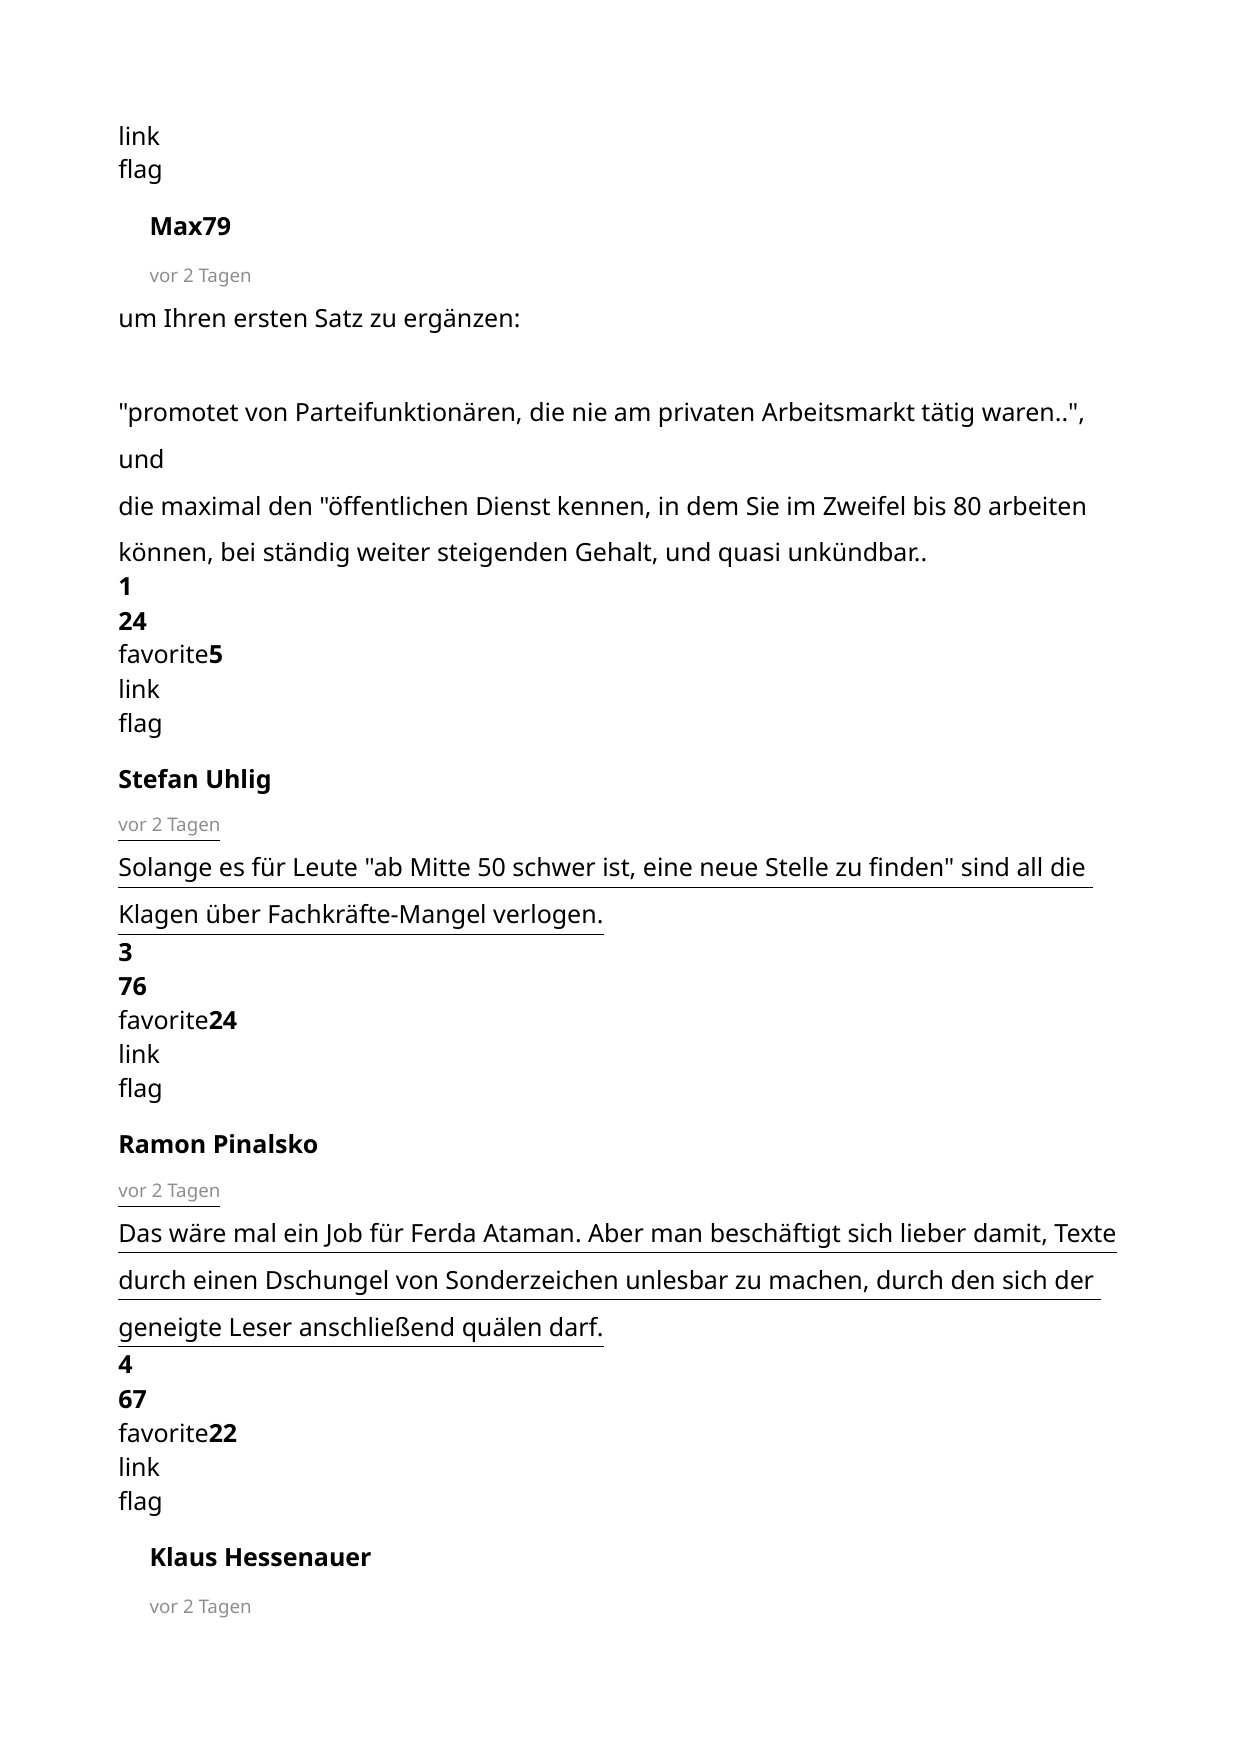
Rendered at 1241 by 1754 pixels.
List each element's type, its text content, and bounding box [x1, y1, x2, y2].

text favorite24 [118, 1003, 1122, 1037]
text favorite22 [118, 1415, 1122, 1449]
text Ramon Pinalsko [118, 1121, 1114, 1161]
text Das wäre mal ein Job für Ferda Ataman. Aber man beschäftigt sich lieber damit, Texte durch einen Dschungel von Sonderzeichen unlesbar zu machen, durch den sich der geneigte Leser anschließend quälen darf. [118, 1207, 1122, 1347]
text vor 2 Tagen [118, 811, 1122, 841]
text link [118, 118, 1122, 152]
text 4 [118, 1347, 1122, 1381]
text Max79 [149, 202, 1114, 242]
text 1 [118, 569, 1122, 603]
text link [118, 1449, 1122, 1483]
text favorite5 [118, 637, 1122, 671]
text link [118, 671, 1122, 705]
text vor 2 Tagen [149, 1589, 1122, 1619]
text 76 [118, 969, 1122, 1003]
text 24 [118, 603, 1122, 637]
text Solange es für Leute "ab Mitte 50 schwer ist, eine neue Stelle zu finden" sind all die Klagen über Fachkräfte-Mangel verlogen. [118, 841, 1122, 935]
text Klaus Hessenauer [149, 1533, 1114, 1574]
text link [118, 1037, 1122, 1071]
text flag [118, 152, 1122, 186]
text Stefan Uhlig [118, 755, 1114, 796]
text flag [118, 1071, 1122, 1105]
text flag [118, 705, 1122, 739]
text 3 [118, 935, 1122, 969]
text vor 2 Tagen [149, 258, 1122, 288]
text vor 2 Tagen [118, 1177, 1122, 1207]
text flag [118, 1483, 1122, 1517]
text 67 [118, 1381, 1122, 1415]
text um Ihren ersten Satz zu ergänzen: "promotet von Parteifunktionären, die nie am privaten Arbeitsmarkt tätig waren..", und die maximal den "öffentlichen Dienst kennen, in dem Sie im Zweifel bis 80 arbeiten können, bei ständig weiter steigenden Gehalt, und quasi unkündbar.. [118, 288, 1122, 569]
